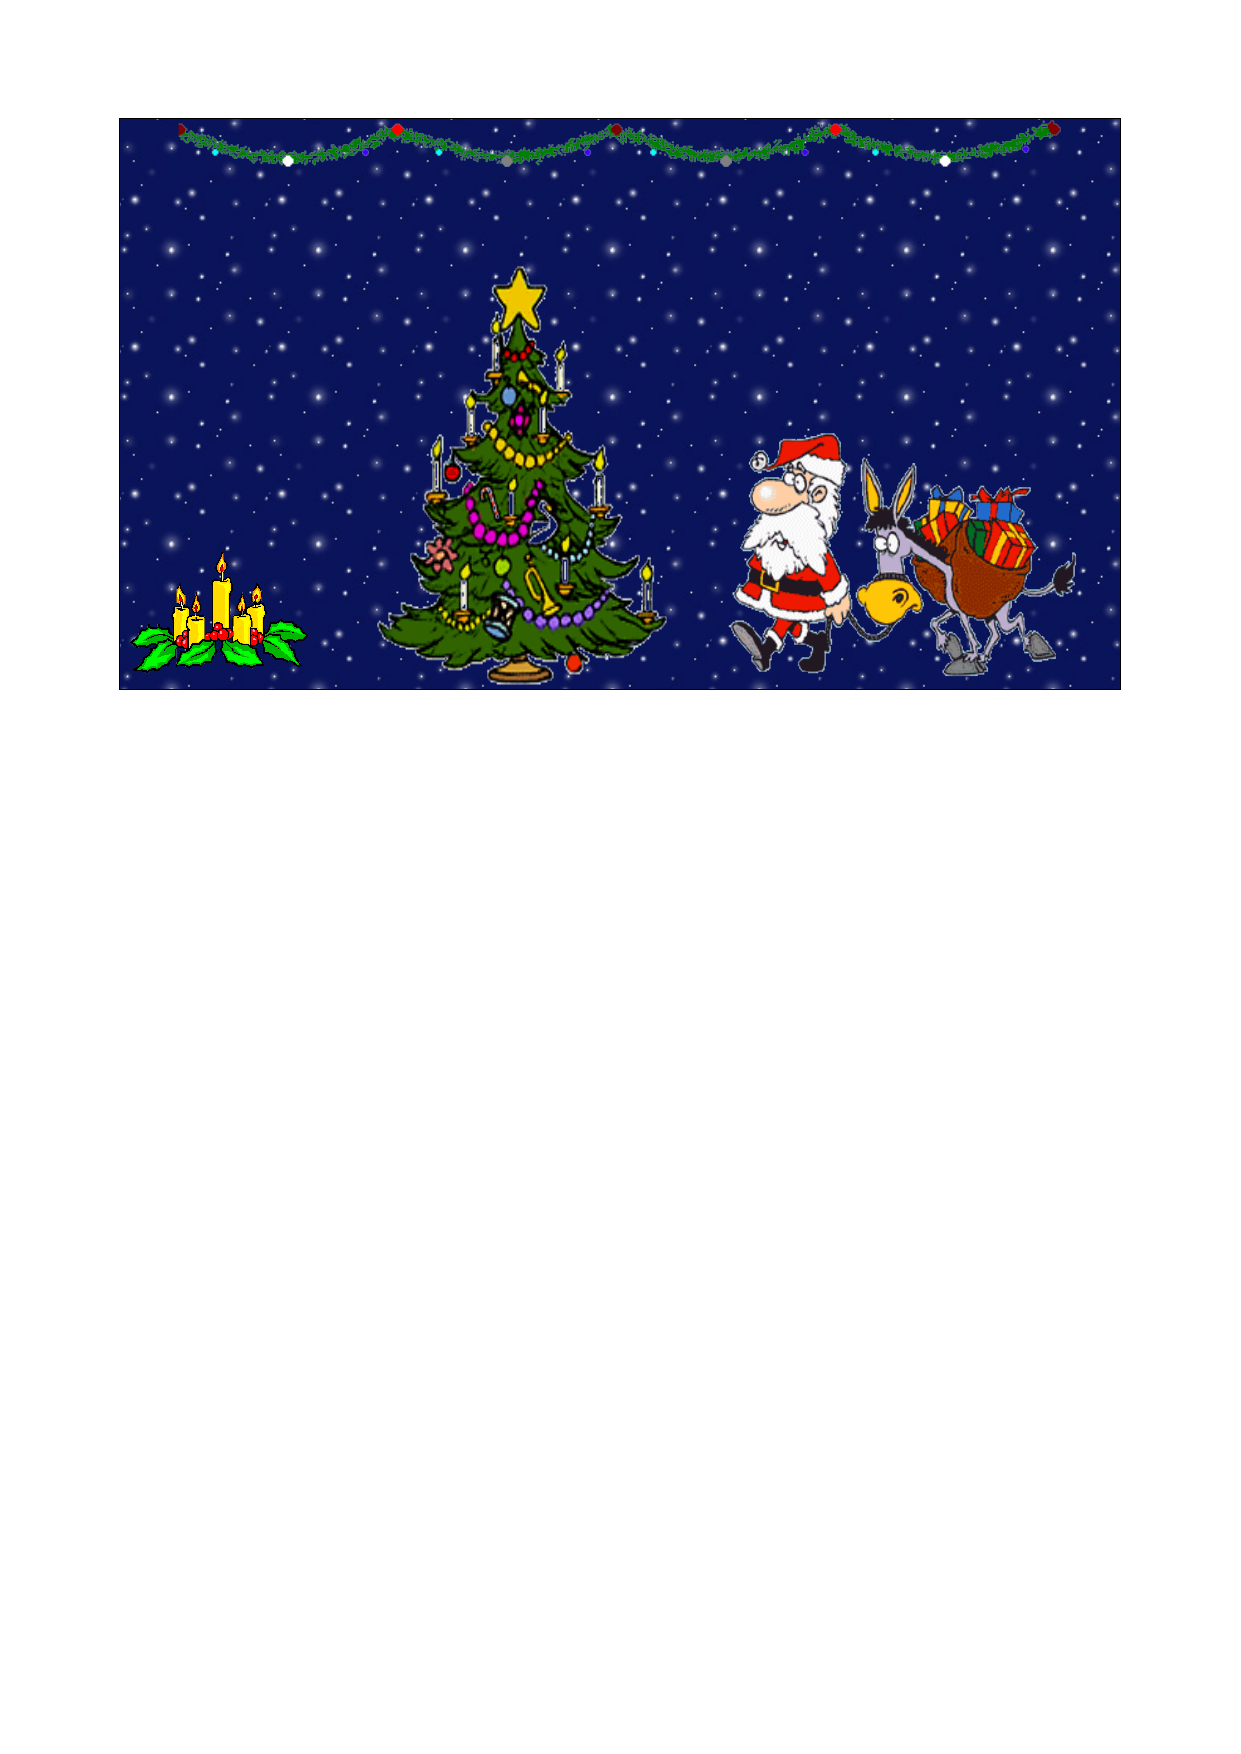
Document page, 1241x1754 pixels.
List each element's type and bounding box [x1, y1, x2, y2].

picture [120, 118, 1120, 691]
